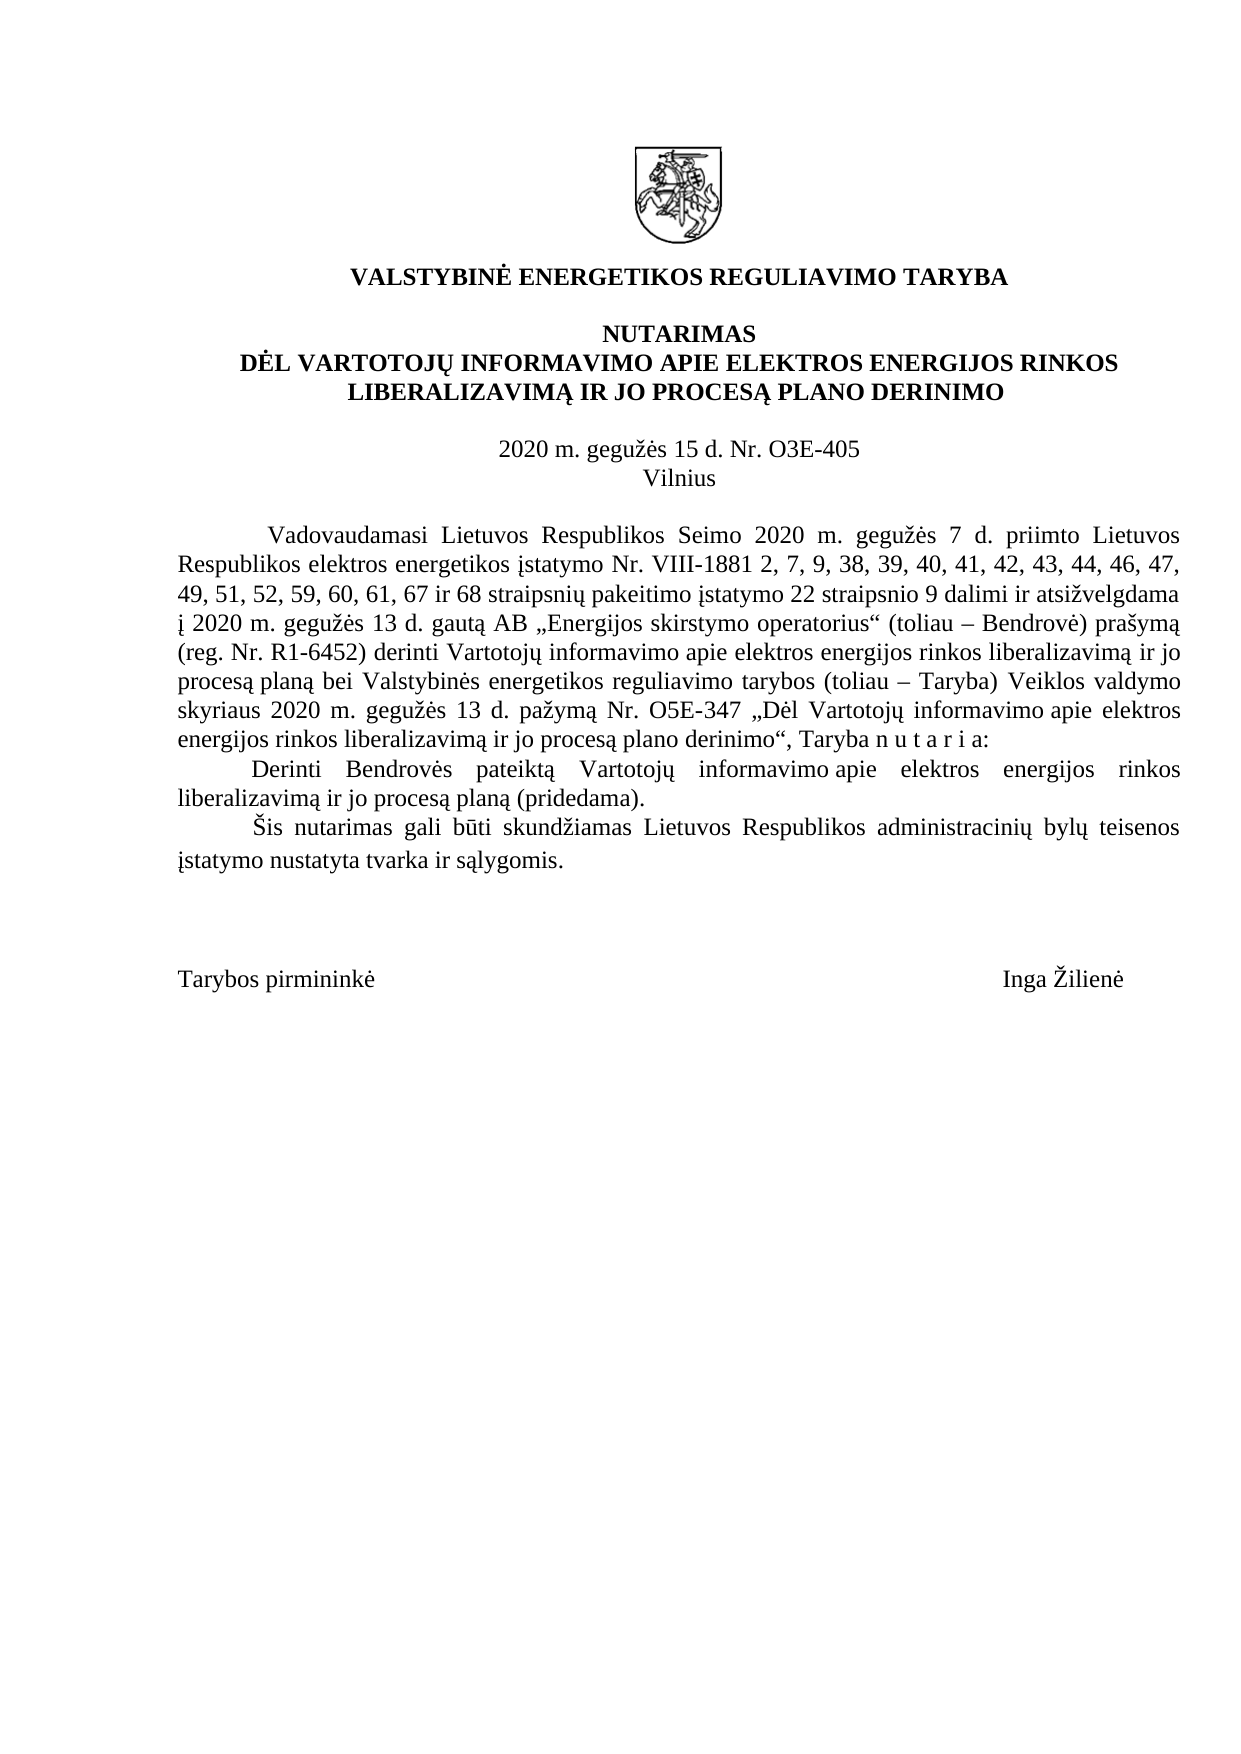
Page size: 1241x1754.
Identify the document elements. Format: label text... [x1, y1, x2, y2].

text Šis nutarimas gali būti skundžiamas Lietuvos Respublikos administracinių bylų teisenos įstatymo nustatyta tvarka ir sąlygomis. [177, 812, 1181, 874]
text Derinti Bendrovės pateiktą Vartotojų informavimo apie elektros energijos rinkos liberalizavimą ir jo procesą planą (pridedama). [177, 754, 1181, 812]
text NUTARIMAS [177, 319, 1181, 348]
text DĖL VARTOTOJŲ INFORMAVIMO APIE ELEKTROS ENERGIJOS RINKOS LIBERALIZAVIMĄ IR JO PROCESĄ PLANO DERINIMO [177, 348, 1181, 405]
text Tarybos pirmininkė Inga Žilienė [177, 964, 1181, 993]
text Valstybinė energetikos reguliavimo taryba [177, 262, 1181, 290]
text Vadovaudamasi Lietuvos Respublikos Seimo 2020 m. gegužės 7 d. priimto Lietuvos Respublikos elektros energetikos įstatymo Nr. VIII-1881 2, 7, 9, 38, 39, 40, 41, 42, 43, 44, 46, 47, 49, 51, 52, 59, 60, 61, 67 ir 68 straipsnių pakeitimo įstatymo 22 straipsnio 9 dalimi ir atsižvelgdama į 2020 m. gegužės 13 d. gautą AB „Energijos skirstymo operatorius“ (toliau – Bendrovė) prašymą (reg. Nr. R1-6452) derinti Vartotojų informavimo apie elektros energijos rinkos liberalizavimą ir jo procesą planą bei Valstybinės energetikos reguliavimo tarybos (toliau ‒ Taryba) Veiklos valdymo skyriaus 2020 m. gegužės 13 d. pažymą Nr. O5E-347 „Dėl Vartotojų informavimo apie elektros energijos rinkos liberalizavimą ir jo procesą plano derinimo“, Taryba n u t a r i a: [177, 520, 1181, 754]
text Vilnius [177, 463, 1181, 492]
text 2020 m. gegužės 15 d. Nr. O3E-405 [177, 434, 1181, 463]
